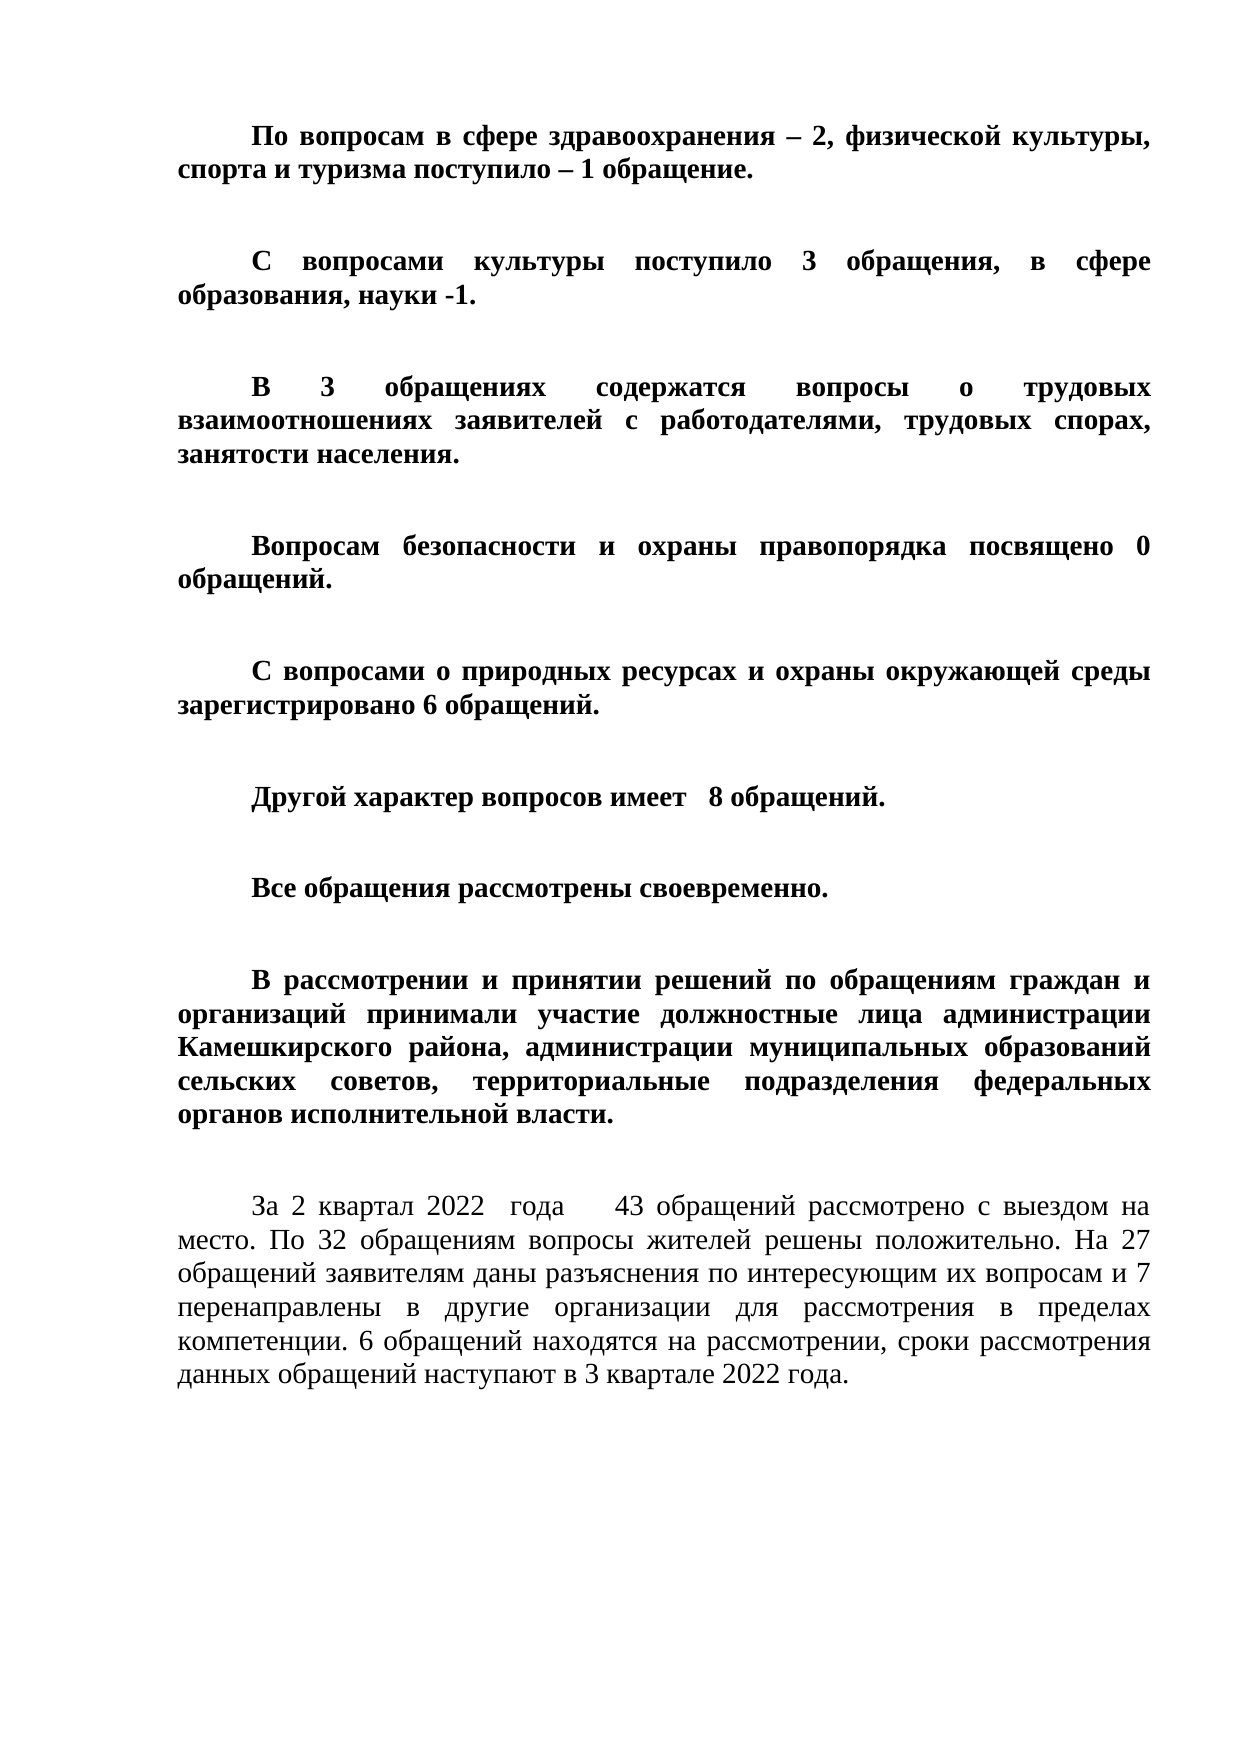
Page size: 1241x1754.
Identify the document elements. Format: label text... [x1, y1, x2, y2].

text Все обращения рассмотрены своевременно. [177, 871, 1152, 904]
text За 2 квартал 2022 года 43 обращений рассмотрено с выездом на место. По 32 обращениям вопросы жителей решены положительно. На 27 обращений заявителям даны разъяснения по интересующим их вопросам и 7 перенаправлены в другие организации для рассмотрения в пределах компетенции. 6 обращений находятся на рассмотрении, сроки рассмотрения данных обращений наступают в 3 квартале 2022 года. [177, 1188, 1152, 1390]
text В 3 обращениях содержатся вопросы о трудовых взаимоотношениях заявителей с работодателями, трудовых спорах, занятости населения. [177, 369, 1152, 469]
text Вопросам безопасности и охраны правопорядка посвящено 0 обращений. [177, 528, 1152, 595]
text По вопросам в сфере здравоохранения – 2, физической культуры, спорта и туризма поступило – 1 обращение. [177, 118, 1152, 185]
text С вопросами культуры поступило 3 обращения, в сфере образования, науки -1. [177, 243, 1152, 311]
text Другой характер вопросов имеет 8 обращений. [177, 779, 1152, 812]
text С вопросами о природных ресурсах и охраны окружающей среды зарегистрировано 6 обращений. [177, 653, 1152, 720]
text В рассмотрении и принятии решений по обращениям граждан и организаций принимали участие должностные лица администрации Камешкирского района, администрации муниципальных образований сельских советов, территориальные подразделения федеральных органов исполнительной власти. [177, 962, 1152, 1130]
